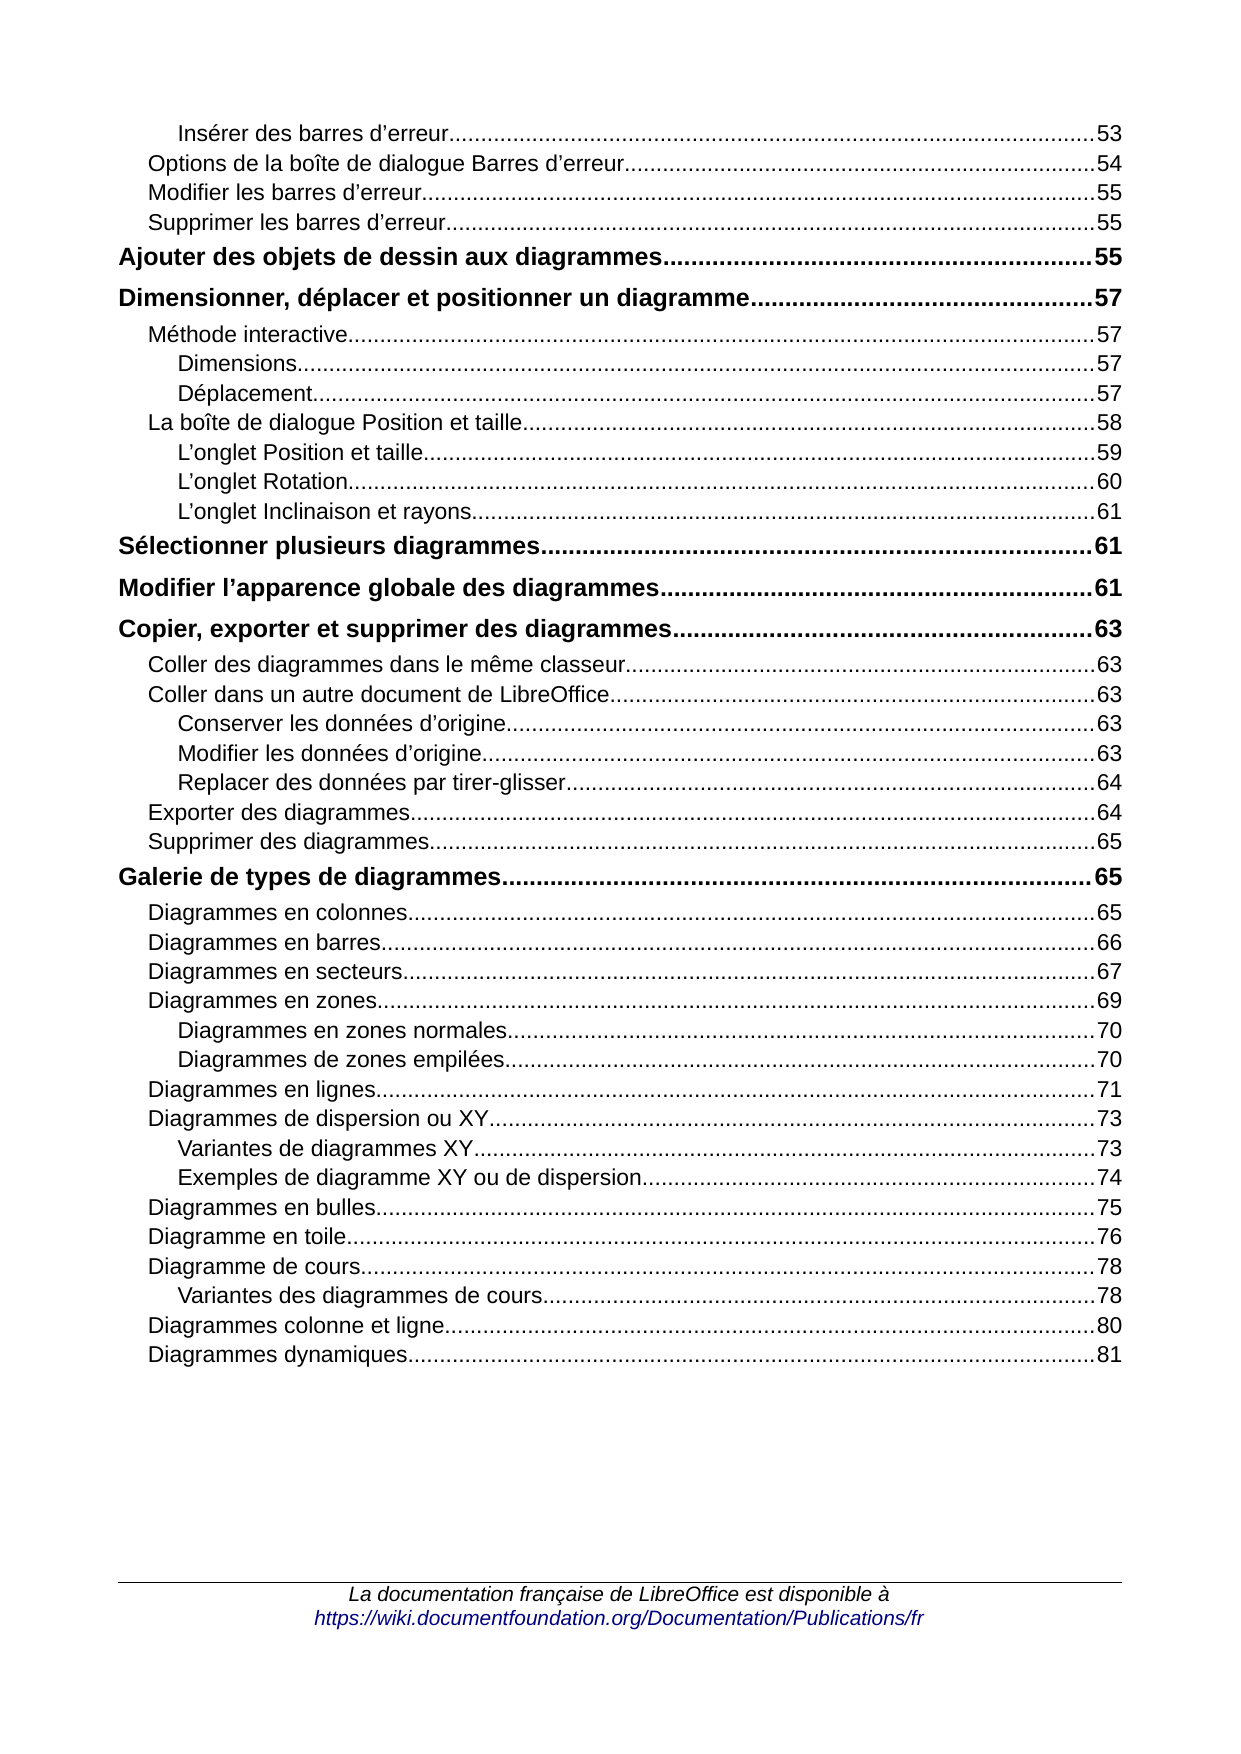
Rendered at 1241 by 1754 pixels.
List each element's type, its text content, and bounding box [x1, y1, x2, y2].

text Diagramme de cours 78 [148, 1251, 1122, 1280]
text L’onglet Position et taille 59 [177, 437, 1122, 466]
text Diagramme en toile 76 [148, 1221, 1122, 1251]
text Diagrammes en lignes 71 [148, 1074, 1122, 1103]
text Ajouter des objets de dessin aux diagrammes 55 [118, 242, 1122, 271]
text Exemples de diagramme XY ou de dispersion 74 [177, 1162, 1122, 1192]
text Coller dans un autre document de LibreOffice 63 [148, 679, 1122, 708]
text Diagrammes en bulles 75 [148, 1192, 1122, 1221]
text Méthode interactive 57 [148, 319, 1122, 348]
text Diagrammes colonne et ligne 80 [148, 1309, 1122, 1339]
text Dimensionner, déplacer et positionner un diagramme 57 [118, 283, 1122, 313]
text La boîte de dialogue Position et taille 58 [148, 407, 1122, 437]
text L’onglet Inclinaison et rayons 61 [177, 496, 1122, 525]
text Diagrammes dynamiques 81 [148, 1339, 1122, 1368]
text Exporter des diagrammes 64 [148, 797, 1122, 826]
text Coller des diagrammes dans le même classeur 63 [148, 649, 1122, 679]
text Insérer des barres d’erreur 53 [177, 118, 1122, 148]
text Modifier les barres d’erreur 55 [148, 177, 1122, 207]
text Déplacement 57 [177, 378, 1122, 407]
text Variantes des diagrammes de cours 78 [177, 1280, 1122, 1309]
text Diagrammes en colonnes 65 [148, 897, 1122, 926]
text Sélectionner plusieurs diagrammes 61 [118, 531, 1122, 561]
text Variantes de diagrammes XY 73 [177, 1133, 1122, 1162]
text Options de la boîte de dialogue Barres d’erreur 54 [148, 148, 1122, 177]
text Copier, exporter et supprimer des diagrammes 63 [118, 614, 1122, 643]
text Modifier l’apparence globale des diagrammes 61 [118, 572, 1122, 602]
text Supprimer les barres d’erreur 55 [148, 207, 1122, 236]
text Replacer des données par tirer-glisser 64 [177, 767, 1122, 797]
text Diagrammes de dispersion ou XY 73 [148, 1103, 1122, 1133]
text Diagrammes de zones empilées 70 [177, 1044, 1122, 1074]
text Diagrammes en zones normales 70 [177, 1015, 1122, 1044]
text Diagrammes en zones 69 [148, 985, 1122, 1015]
text Supprimer des diagrammes 65 [148, 826, 1122, 856]
text Diagrammes en secteurs 67 [148, 956, 1122, 985]
text Galerie de types de diagrammes 65 [118, 861, 1122, 891]
text Dimensions 57 [177, 348, 1122, 378]
text L’onglet Rotation 60 [177, 466, 1122, 496]
text Diagrammes en barres 66 [148, 926, 1122, 956]
text Modifier les données d’origine 63 [177, 738, 1122, 767]
text Conserver les données d’origine 63 [177, 708, 1122, 738]
